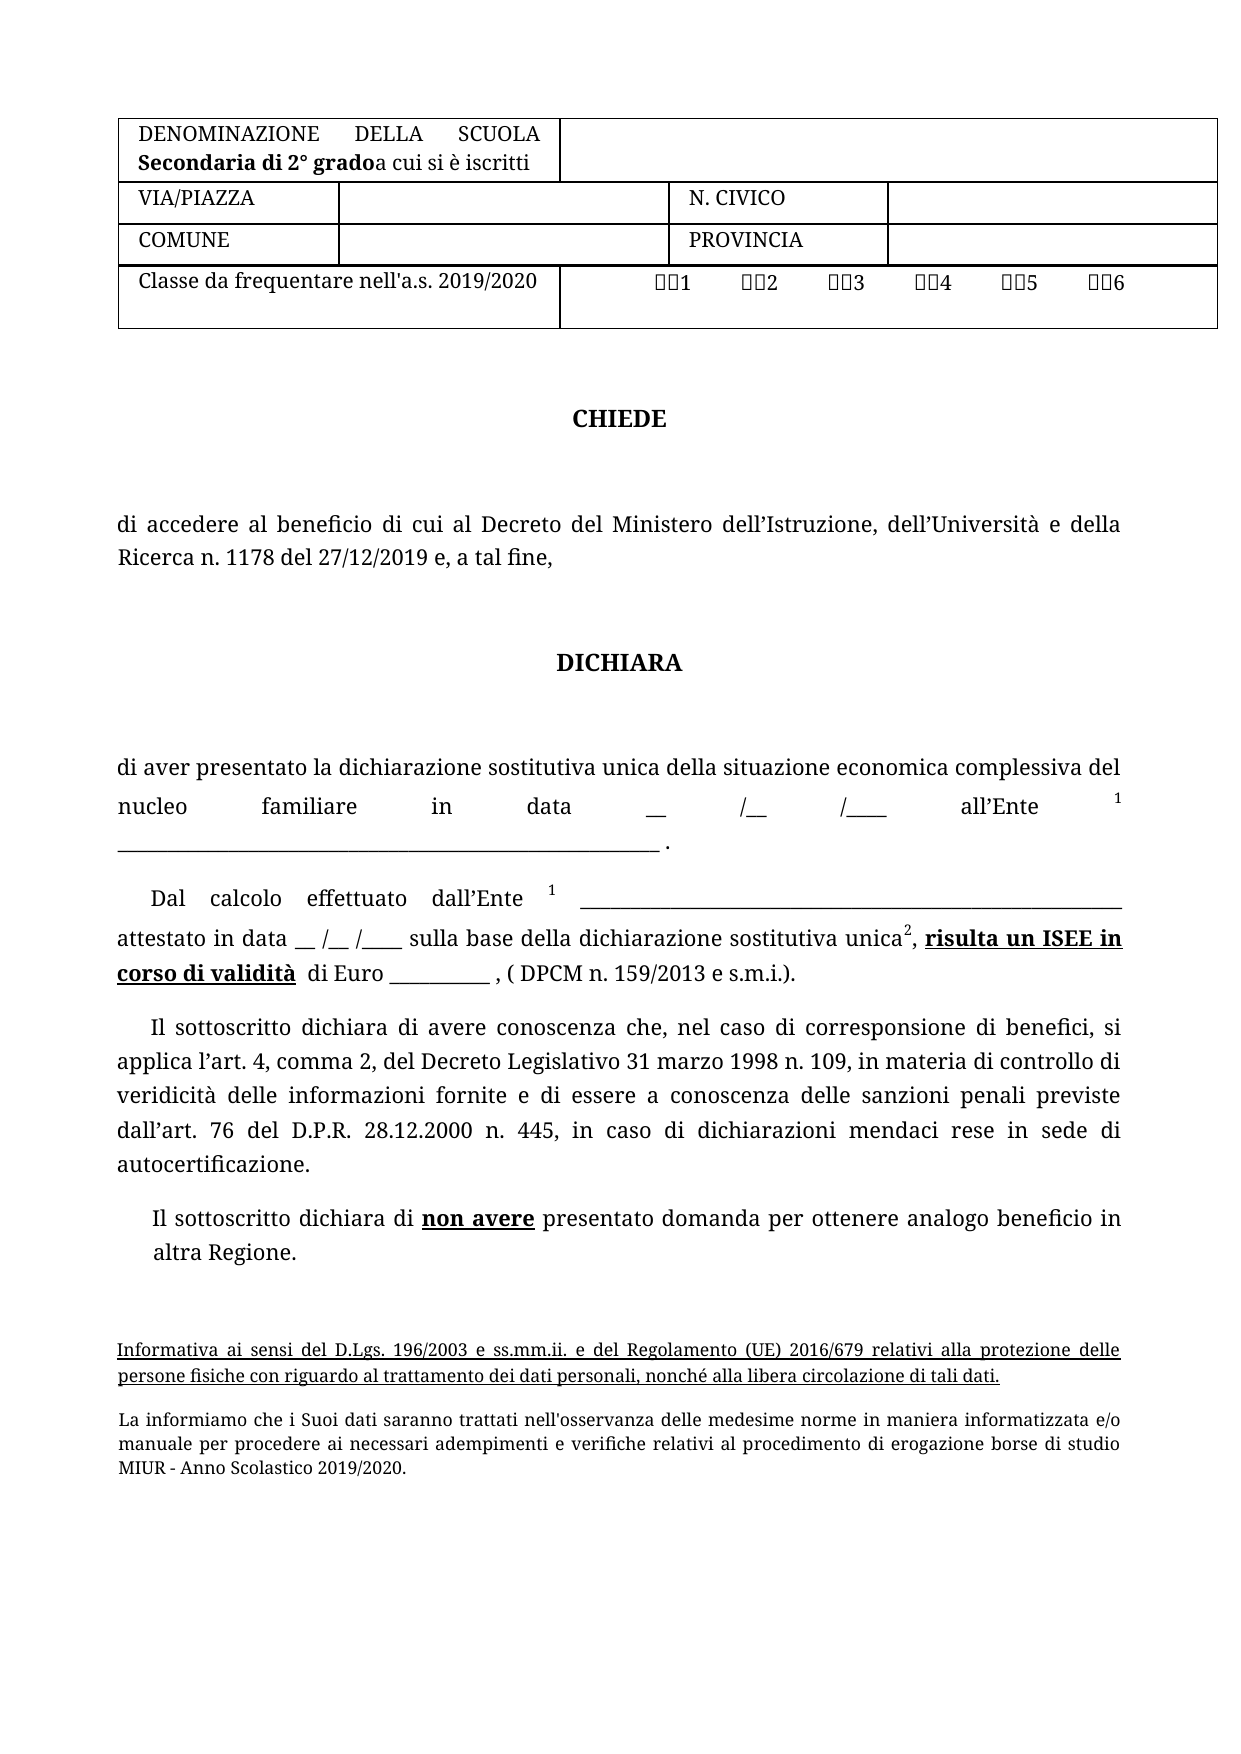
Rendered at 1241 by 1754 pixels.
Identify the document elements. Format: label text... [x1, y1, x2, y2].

table_cell PROVINCIA [670, 225, 887, 264]
text di accedere al beneficio di cui al Decreto del Ministero dell’Istruzione, dell’Università e della Ricerca n. 1178 del 27/12/2019 e, a tal fine, [117, 509, 1122, 571]
text Informativa ai sensi del D.Lgs. 196/2003 e ss.mm.ii. e del Regolamento (UE) 2016/679 relativi alla protezione delle persone fisiche con riguardo al trattamento dei dati personali, nonché alla libera circolazione di tali dati. [117, 1338, 1122, 1387]
table_header [561, 119, 1217, 181]
text La informiamo che i Suoi dati saranno trattati nell'osservanza delle medesime norme in maniera informatizzata e/o manuale per procedere ai necessari adempimenti e verifiche relativi al procedimento di erogazione borse di studio MIUR - Anno Scolastico 2019/2020. [118, 1407, 1122, 1479]
table_cell Classe da frequentare nell'a.s. 2019/2020 [119, 267, 559, 328]
text Il sottoscritto dichiara di avere conoscenza che, nel caso di corresponsione di benefici, si applica l’art. 4, comma 2, del Decreto Legislativo 31 marzo 1998 n. 109, in materia di controllo di veridicità delle informazioni fornite e di essere a conoscenza delle sanzioni penali previste dall’art. 76 del D.P.R. 28.12.2000 n. 445, in caso di dichiarazioni mendaci rese in sede di autocertificazione. [117, 1012, 1122, 1178]
table_cell N. CIVICO [670, 183, 887, 223]
table_cell [889, 183, 1217, 223]
text Il sottoscritto dichiara di non avere presentato domanda per ottenere analogo beneficio in altra Regione. [152, 1203, 1122, 1267]
table_header DENOMINAZIONE DELLA SCUOLA Secondaria di 2° gradoa cui si è iscritti [119, 119, 559, 181]
table_cell [340, 225, 668, 264]
table_cell 1 2 3 4 5 6 [561, 267, 1217, 328]
table_cell [340, 183, 668, 223]
table_cell COMUNE [119, 225, 338, 264]
text Dal calcolo effettuato dall’Ente 1 ______________________________________________________ attestato in data __ /__ /____ sulla base della dichiarazione sostitutiva unica2, risulta un ISEE in corso di validità di Euro __________ , ( DPCM n. 159/2013 e s.m.i.). [117, 880, 1122, 987]
text CHIEDE [117, 402, 1122, 434]
text DICHIARA [117, 645, 1122, 678]
text di aver presentato la dichiarazione sostitutiva unica della situazione economica complessiva del nucleo familiare in data __ /__ /____ all’Ente 1 ______________________________________________________ . [117, 752, 1122, 856]
table_cell VIA/PIAZZA [119, 183, 338, 223]
table_cell [889, 225, 1217, 264]
